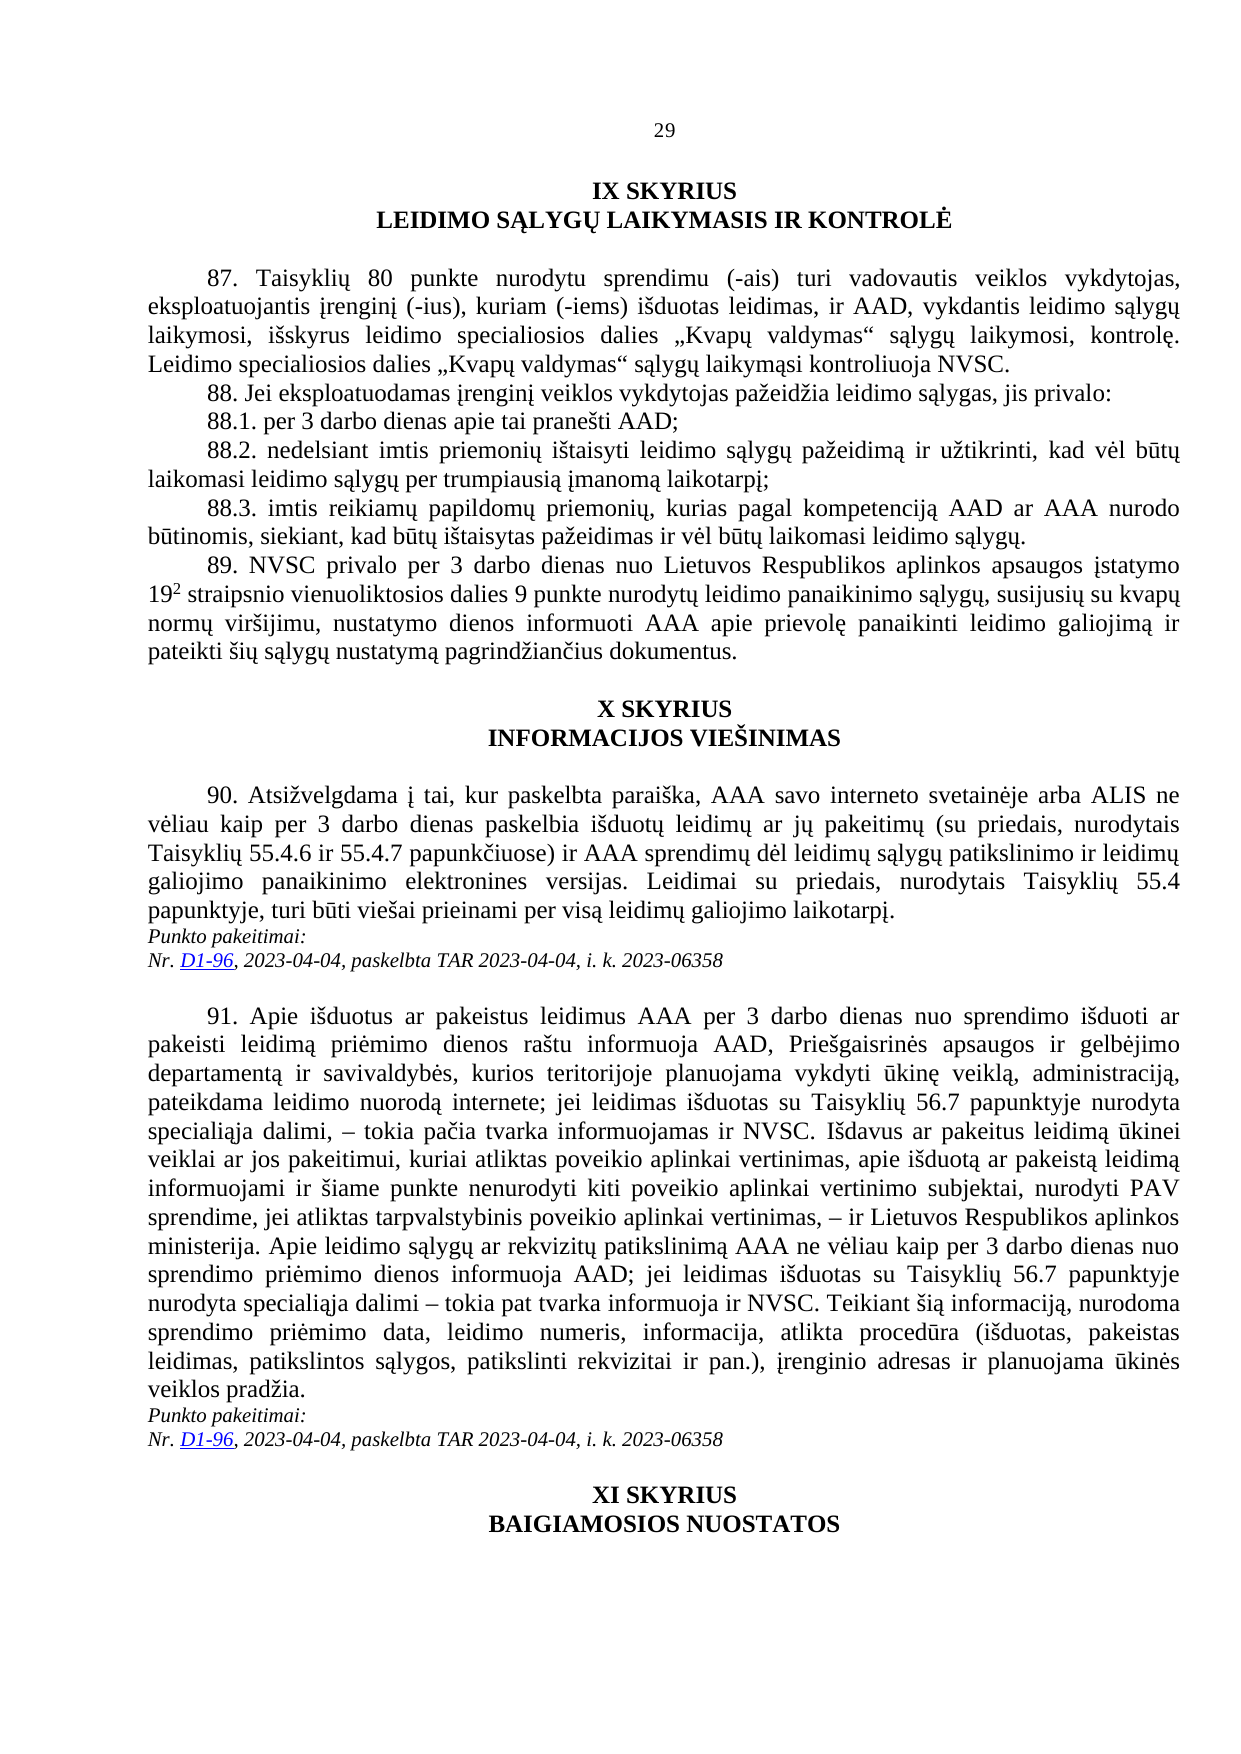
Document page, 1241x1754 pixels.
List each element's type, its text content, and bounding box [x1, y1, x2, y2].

text 88.1. per 3 darbo dienas apie tai pranešti AAD; [148, 406, 1181, 435]
text 91. Apie išduotus ar pakeistus leidimus AAA per 3 darbo dienas nuo sprendimo išduoti ar pakeisti leidimą priėmimo dienos raštu informuoja AAD, Priešgaisrinės apsaugos ir gelbėjimo departamentą ir savivaldybės, kurios teritorijoje planuojama vykdyti ūkinę veiklą, administraciją, pateikdama leidimo nuorodą internete; jei leidimas išduotas su Taisyklių 56.7 papunktyje nurodyta specialiąja dalimi, – tokia pačia tvarka informuojamas ir NVSC. Išdavus ar pakeitus leidimą ūkinei veiklai ar jos pakeitimui, kuriai atliktas poveikio aplinkai vertinimas, apie išduotą ar pakeistą leidimą informuojami ir šiame punkte nenurodyti kiti poveikio aplinkai vertinimo subjektai, nurodyti PAV sprendime, jei atliktas tarpvalstybinis poveikio aplinkai vertinimas, – ir Lietuvos Respublikos aplinkos ministerija. Apie leidimo sąlygų ar rekvizitų patikslinimą AAA ne vėliau kaip per 3 darbo dienas nuo sprendimo priėmimo dienos informuoja AAD; jei leidimas išduotas su Taisyklių 56.7 papunktyje nurodyta specialiąja dalimi – tokia pat tvarka informuoja ir NVSC. Teikiant šią informaciją, nurodoma sprendimo priėmimo data, leidimo numeris, informacija, atlikta procedūra (išduotas, pakeistas leidimas, patikslintos sąlygos, patikslinti rekvizitai ir pan.), įrenginio adresas ir planuojama ūkinės veiklos pradžia. [148, 1001, 1181, 1403]
text 88.3. imtis reikiamų papildomų priemonių, kurias pagal kompetenciją AAD ar AAA nurodo būtinomis, siekiant, kad būtų ištaisytas pažeidimas ir vėl būtų laikomasi leidimo sąlygų. [148, 493, 1181, 550]
text X SKYRIUS [148, 694, 1181, 723]
text INFORMACIJOS VIEŠINIMAS [148, 723, 1181, 751]
text IX SKYRIUS [148, 176, 1181, 205]
text 90. Atsižvelgdama į tai, kur paskelbta paraiška, AAA savo interneto svetainėje arba ALIS ne vėliau kaip per 3 darbo dienas paskelbia išduotų leidimų ar jų pakeitimų (su priedais, nurodytais Taisyklių 55.4.6 ir 55.4.7 papunkčiuose) ir AAA sprendimų dėl leidimų sąlygų patikslinimo ir leidimų galiojimo panaikinimo elektronines versijas. Leidimai su priedais, nurodytais Taisyklių 55.4 papunktyje, turi būti viešai prieinami per visą leidimų galiojimo laikotarpį. [148, 780, 1181, 924]
text Nr. D1-96, 2023-04-04, paskelbta TAR 2023-04-04, i. k. 2023-06358 [148, 948, 1181, 972]
text BAIGIAMOSIOS NUOSTATOS [148, 1509, 1181, 1538]
text 89. NVSC privalo per 3 darbo dienas nuo Lietuvos Respublikos aplinkos apsaugos įstatymo 192 straipsnio vienuoliktosios dalies 9 punkte nurodytų leidimo panaikinimo sąlygų, susijusių su kvapų normų viršijimu, nustatymo dienos informuoti AAA apie prievolę panaikinti leidimo galiojimą ir pateikti šių sąlygų nustatymą pagrindžiančius dokumentus. [148, 550, 1181, 665]
text 88. Jei eksploatuodamas įrenginį veiklos vykdytojas pažeidžia leidimo sąlygas, jis privalo: [148, 378, 1181, 406]
text Nr. D1-96, 2023-04-04, paskelbta TAR 2023-04-04, i. k. 2023-06358 [148, 1427, 1181, 1451]
text Punkto pakeitimai: [148, 924, 1181, 948]
text 88.2. nedelsiant imtis priemonių ištaisyti leidimo sąlygų pažeidimą ir užtikrinti, kad vėl būtų laikomasi leidimo sąlygų per trumpiausią įmanomą laikotarpį; [148, 435, 1181, 493]
text Punkto pakeitimai: [148, 1403, 1181, 1427]
text LEIDIMO SĄLYGŲ LAIKYMASIS IR KONTROLĖ [148, 205, 1181, 234]
text XI SKYRIUS [148, 1480, 1181, 1509]
text 87. Taisyklių 80 punkte nurodytu sprendimu (-ais) turi vadovautis veiklos vykdytojas, eksploatuojantis įrenginį (-ius), kuriam (-iems) išduotas leidimas, ir AAD, vykdantis leidimo sąlygų laikymosi, išskyrus leidimo specialiosios dalies „Kvapų valdymas“ sąlygų laikymosi, kontrolę. Leidimo specialiosios dalies „Kvapų valdymas“ sąlygų laikymąsi kontroliuoja NVSC. [148, 263, 1181, 378]
